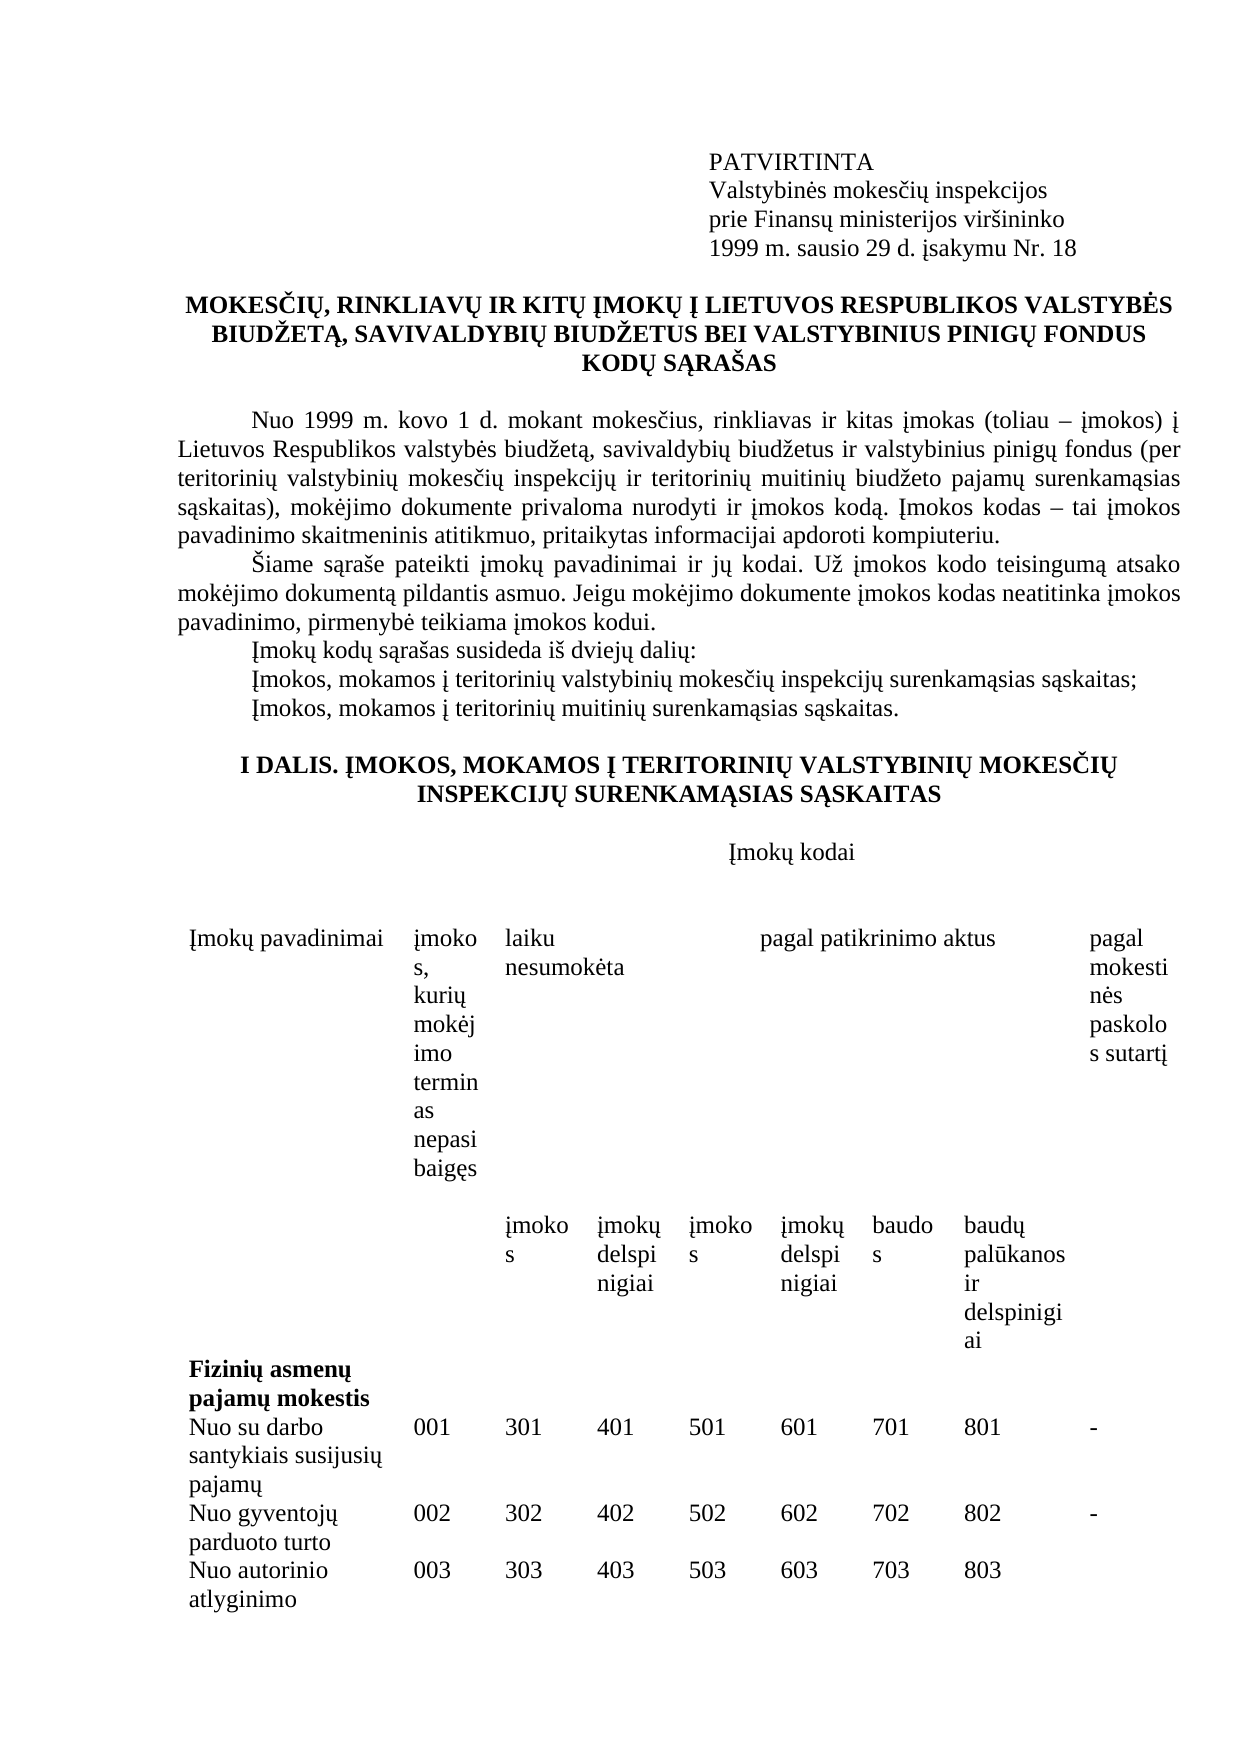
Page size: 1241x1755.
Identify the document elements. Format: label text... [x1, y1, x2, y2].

table_cell 502 [677, 1498, 769, 1556]
table_cell [769, 1182, 861, 1211]
table_cell 803 [953, 1556, 1078, 1613]
table_cell Fizinių asmenų pajamų mokestis [177, 1354, 402, 1412]
table_cell [177, 894, 402, 923]
table_cell [1078, 1354, 1181, 1412]
table_cell [861, 894, 953, 923]
table_cell įmokos [494, 1211, 586, 1354]
table_cell [402, 1182, 494, 1211]
table_header [177, 837, 402, 894]
text Šiame sąraše pateikti įmokų pavadinimai ir jų kodai. Už įmokos kodo teisingumą atsako mokėjimo dokumentą pildantis asmuo. Jeigu mokėjimo dokumente įmokos kodas neatitinka įmokos pavadinimo, pirmenybė teikiama įmokos kodui. [177, 549, 1181, 636]
table_cell [677, 1182, 769, 1211]
table_cell 701 [861, 1412, 953, 1498]
table_cell [953, 894, 1078, 923]
table_cell [586, 894, 677, 923]
table_cell [769, 894, 861, 923]
table_cell 501 [677, 1412, 769, 1498]
table_cell 503 [677, 1556, 769, 1613]
table_cell įmokos [677, 1211, 769, 1354]
table_cell 301 [494, 1412, 586, 1498]
table_cell [1078, 1556, 1181, 1613]
text Įmokos, mokamos į teritorinių valstybinių mokesčių inspekcijų surenkamąsias sąskaitas; [177, 664, 1181, 693]
text prie Finansų ministerijos viršininko [177, 204, 1181, 233]
table_cell 401 [586, 1412, 677, 1498]
table_cell [494, 1354, 586, 1412]
table_header Įmokų kodai [402, 837, 1181, 894]
table_cell [769, 1354, 861, 1412]
table_cell [177, 1211, 402, 1354]
text Įmokų kodų sąrašas susideda iš dviejų dalių: [177, 636, 1181, 664]
text 1999 m. sausio 29 d. įsakymu Nr. 18 [177, 233, 1181, 262]
table_cell 602 [769, 1498, 861, 1556]
table_cell Nuo autorinio atlyginimo [177, 1556, 402, 1613]
table_cell [953, 1182, 1078, 1211]
table_cell baudos [861, 1211, 953, 1354]
table_cell 003 [402, 1556, 494, 1613]
table_cell laiku nesumokėta [494, 923, 677, 1182]
table_cell pagal mokestinės paskolos sutartį [1078, 923, 1181, 1354]
table_cell [494, 1182, 586, 1211]
table_cell [402, 894, 494, 923]
text PATVIRTINTA [177, 147, 1181, 176]
table_cell [586, 1182, 677, 1211]
table_cell [677, 894, 769, 923]
table_cell [494, 894, 586, 923]
table_cell 801 [953, 1412, 1078, 1498]
table_cell įmokos, kurių mokėjimo terminas nepasibaigęs [402, 923, 494, 1182]
table_cell įmokų delspinigiai [769, 1211, 861, 1354]
text Valstybinės mokesčių inspekcijos [177, 176, 1181, 204]
table_cell - [1078, 1498, 1181, 1556]
table_cell 403 [586, 1556, 677, 1613]
table_cell [861, 1354, 953, 1412]
table_cell 302 [494, 1498, 586, 1556]
table_cell [402, 1211, 494, 1354]
table_cell Įmokų pavadinimai [177, 923, 402, 1182]
table_cell Nuo gyventojų parduoto turto [177, 1498, 402, 1556]
table_cell 001 [402, 1412, 494, 1498]
table_cell pagal patikrinimo aktus [677, 923, 1078, 1182]
table_cell 703 [861, 1556, 953, 1613]
table_cell baudų palūkanos ir delspinigiai [953, 1211, 1078, 1354]
table_cell [861, 1182, 953, 1211]
table_cell 303 [494, 1556, 586, 1613]
text MOKESČIŲ, RINKLIAVŲ IR KITŲ ĮMOKŲ Į LIETUVOS RESPUBLIKOS VALSTYBĖS BIUDŽETĄ, SAVIVALDYBIŲ BIUDŽETUS BEI VALSTYBINIUS PINIGŲ FONDUS KODŲ SĄRAŠAS [177, 291, 1181, 377]
table_cell 802 [953, 1498, 1078, 1556]
table_cell įmokų delspinigiai [586, 1211, 677, 1354]
table_cell [402, 1354, 494, 1412]
text Įmokos, mokamos į teritorinių muitinių surenkamąsias sąskaitas. [177, 693, 1181, 722]
table_cell [586, 1354, 677, 1412]
table_cell Nuo su darbo santykiais susijusių pajamų [177, 1412, 402, 1498]
table_cell 002 [402, 1498, 494, 1556]
table_cell [953, 1354, 1078, 1412]
table_cell 601 [769, 1412, 861, 1498]
text Nuo 1999 m. kovo 1 d. mokant mokesčius, rinkliavas ir kitas įmokas (toliau – įmokos) į Lietuvos Respublikos valstybės biudžetą, savivaldybių biudžetus ir valstybinius pinigų fondus (per teritorinių valstybinių mokesčių inspekcijų ir teritorinių muitinių biudžeto pajamų surenkamąsias sąskaitas), mokėjimo dokumente privaloma nurodyti ir įmokos kodą. Įmokos kodas – tai įmokos pavadinimo skaitmeninis atitikmuo, pritaikytas informacijai apdoroti kompiuteriu. [177, 406, 1181, 549]
table_cell - [1078, 1412, 1181, 1498]
table_cell [677, 1354, 769, 1412]
table_cell [177, 1182, 402, 1211]
table_cell [1078, 894, 1181, 923]
table_cell 402 [586, 1498, 677, 1556]
table_cell 603 [769, 1556, 861, 1613]
table_cell 702 [861, 1498, 953, 1556]
text I DALIS. ĮMOKOS, MOKAMOS Į TERITORINIŲ VALSTYBINIŲ MOKESČIŲ INSPEKCIJŲ SURENKAMĄSIAS SĄSKAITAS [177, 751, 1181, 808]
